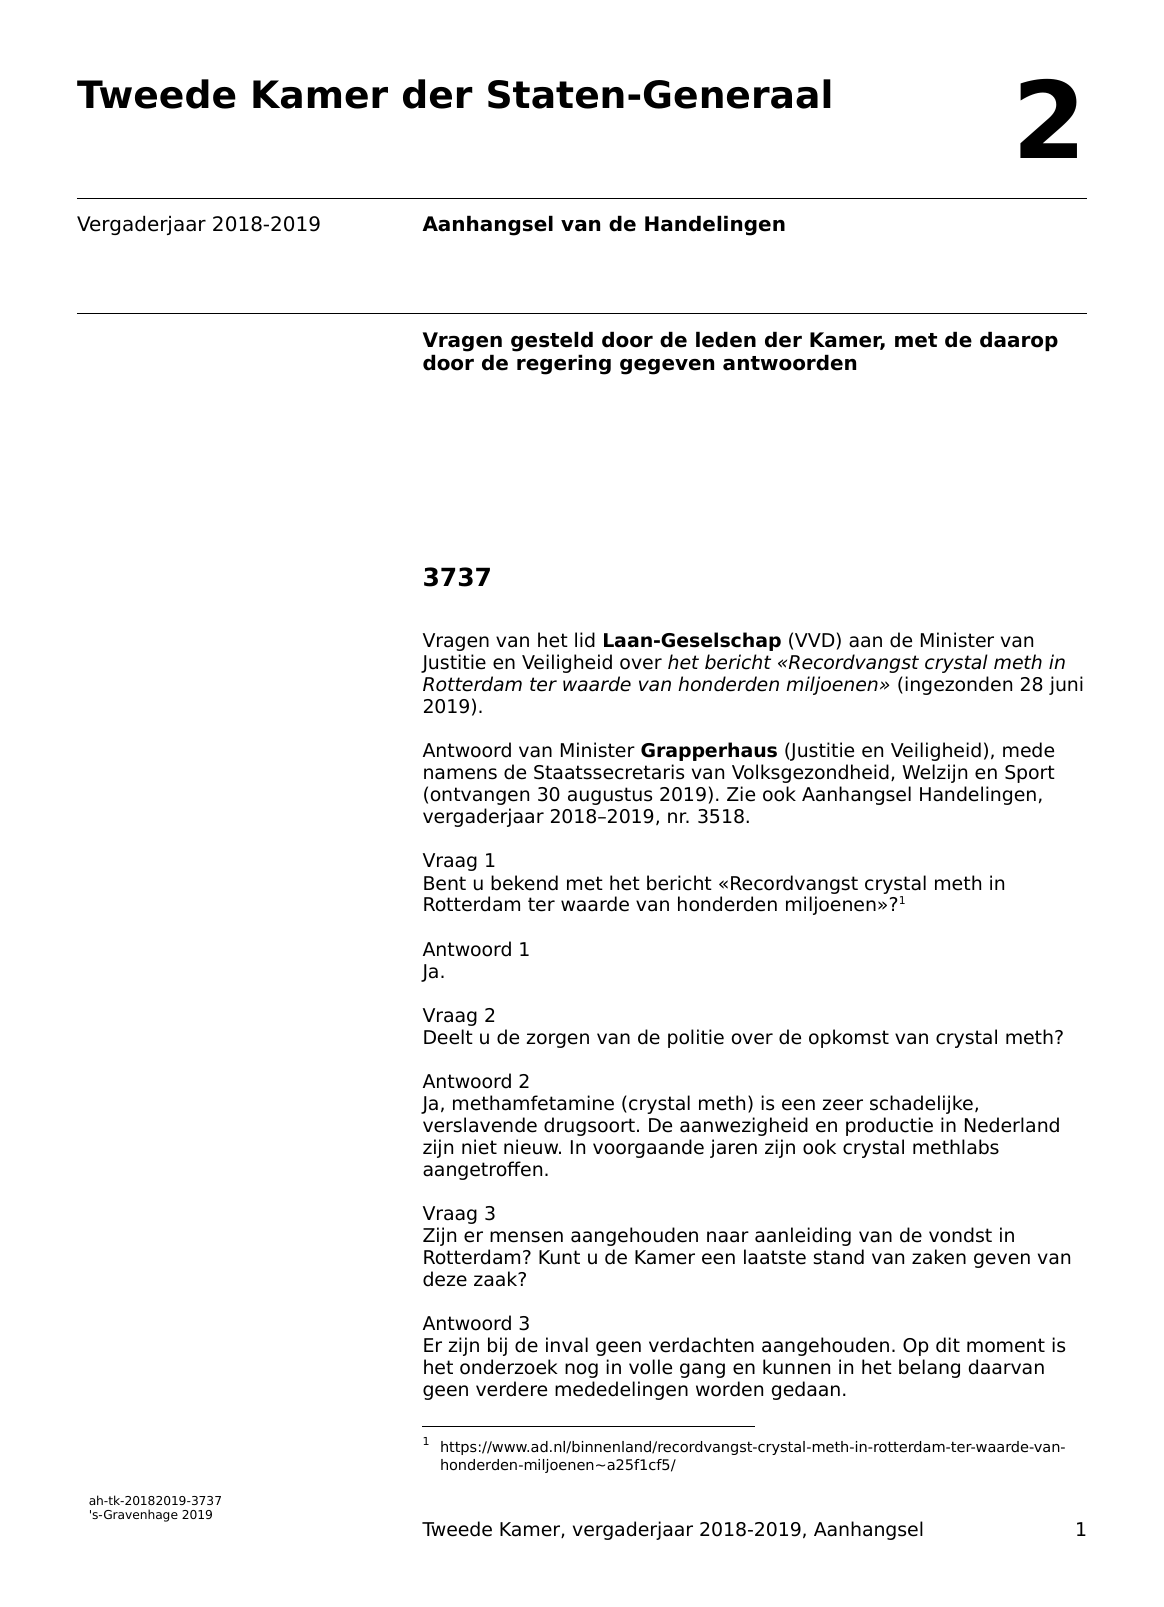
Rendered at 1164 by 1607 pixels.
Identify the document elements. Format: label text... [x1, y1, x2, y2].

text Bent u bekend met het bericht «Recordvangst crystal meth in Rotterdam ter waarde van honderden miljoenen»? [422, 872, 1087, 916]
text 's-Gravenhage 2019 [88, 1508, 323, 1522]
text Vraag 2 [422, 1005, 1087, 1027]
table_header 2 [886, 59, 1087, 198]
text Antwoord 3 [422, 1313, 1087, 1335]
table_cell Aanhangsel van de Handelingen [422, 199, 1087, 313]
table_cell Vragen gesteld door de leden der Kamer, met de daarop door de regering gegeven antwoorden [422, 314, 1087, 375]
text 3737 [422, 563, 1087, 592]
text Deelt u de zorgen van de politie over de opkomst van crystal meth? [422, 1027, 1087, 1049]
text Vraag 1 [422, 850, 1087, 872]
text Er zijn bij de inval geen verdachten aangehouden. Op dit moment is het onderzoek nog in volle gang en kunnen in het belang daarvan geen verdere mededelingen worden gedaan. [422, 1335, 1087, 1401]
text Antwoord 2 [422, 1071, 1087, 1093]
table_header Tweede Kamer der Staten-Generaal [77, 59, 886, 198]
table_cell Vergaderjaar 2018-2019 [77, 199, 422, 313]
text Vraag 3 [422, 1203, 1087, 1225]
text https://www.ad.nl/binnenland/recordvangst-crystal-meth-in-rotterdam-ter-waarde-van-honderden-miljoenen~a25f1cf5/ [422, 1435, 1087, 1474]
text Antwoord 1 [422, 938, 1087, 961]
text ah-tk-20182019-3737 [88, 1494, 323, 1508]
text Vragen van het lid Laan-Geselschap (VVD) aan de Minister van Justitie en Veiligheid over het bericht «Recordvangst crystal meth in Rotterdam ter waarde van honderden miljoenen» (ingezonden 28 juni 2019). [422, 630, 1087, 718]
text Ja, methamfetamine (crystal meth) is een zeer schadelijke, verslavende drugsoort. De aanwezigheid en productie in Nederland zijn niet nieuw. In voorgaande jaren zijn ook crystal methlabs aangetroffen. [422, 1093, 1087, 1181]
text Zijn er mensen aangehouden naar aanleiding van de vondst in Rotterdam? Kunt u de Kamer een laatste stand van zaken geven van deze zaak? [422, 1225, 1087, 1291]
text Ja. [422, 961, 1087, 982]
text Antwoord van Minister Grapperhaus (Justitie en Veiligheid), mede namens de Staatssecretaris van Volksgezondheid, Welzijn en Sport (ontvangen 30 augustus 2019). Zie ook Aanhangsel Handelingen, vergaderjaar 2018–2019, nr. 3518. [422, 740, 1087, 828]
table_cell [77, 314, 422, 375]
